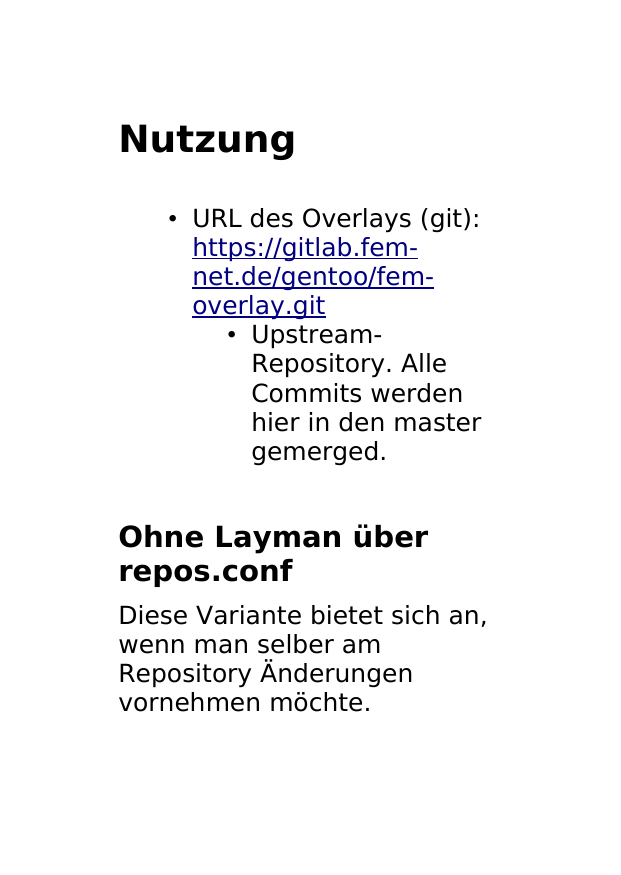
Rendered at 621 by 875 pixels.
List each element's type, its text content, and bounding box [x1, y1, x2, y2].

text Diese Variante bietet sich an, wenn man selber am Repository Änderungen vornehmen möchte. [118, 601, 502, 718]
list Upstream-Repository. Alle Commits werden hier in den master gemerged. [236, 320, 502, 466]
subtitle Ohne Layman über repos.conf [118, 521, 502, 589]
subtitle Nutzung [118, 118, 502, 162]
list URL des Overlays (git): https://gitlab.fem-net.de/gentoo/fem-overlay.git [177, 204, 502, 320]
